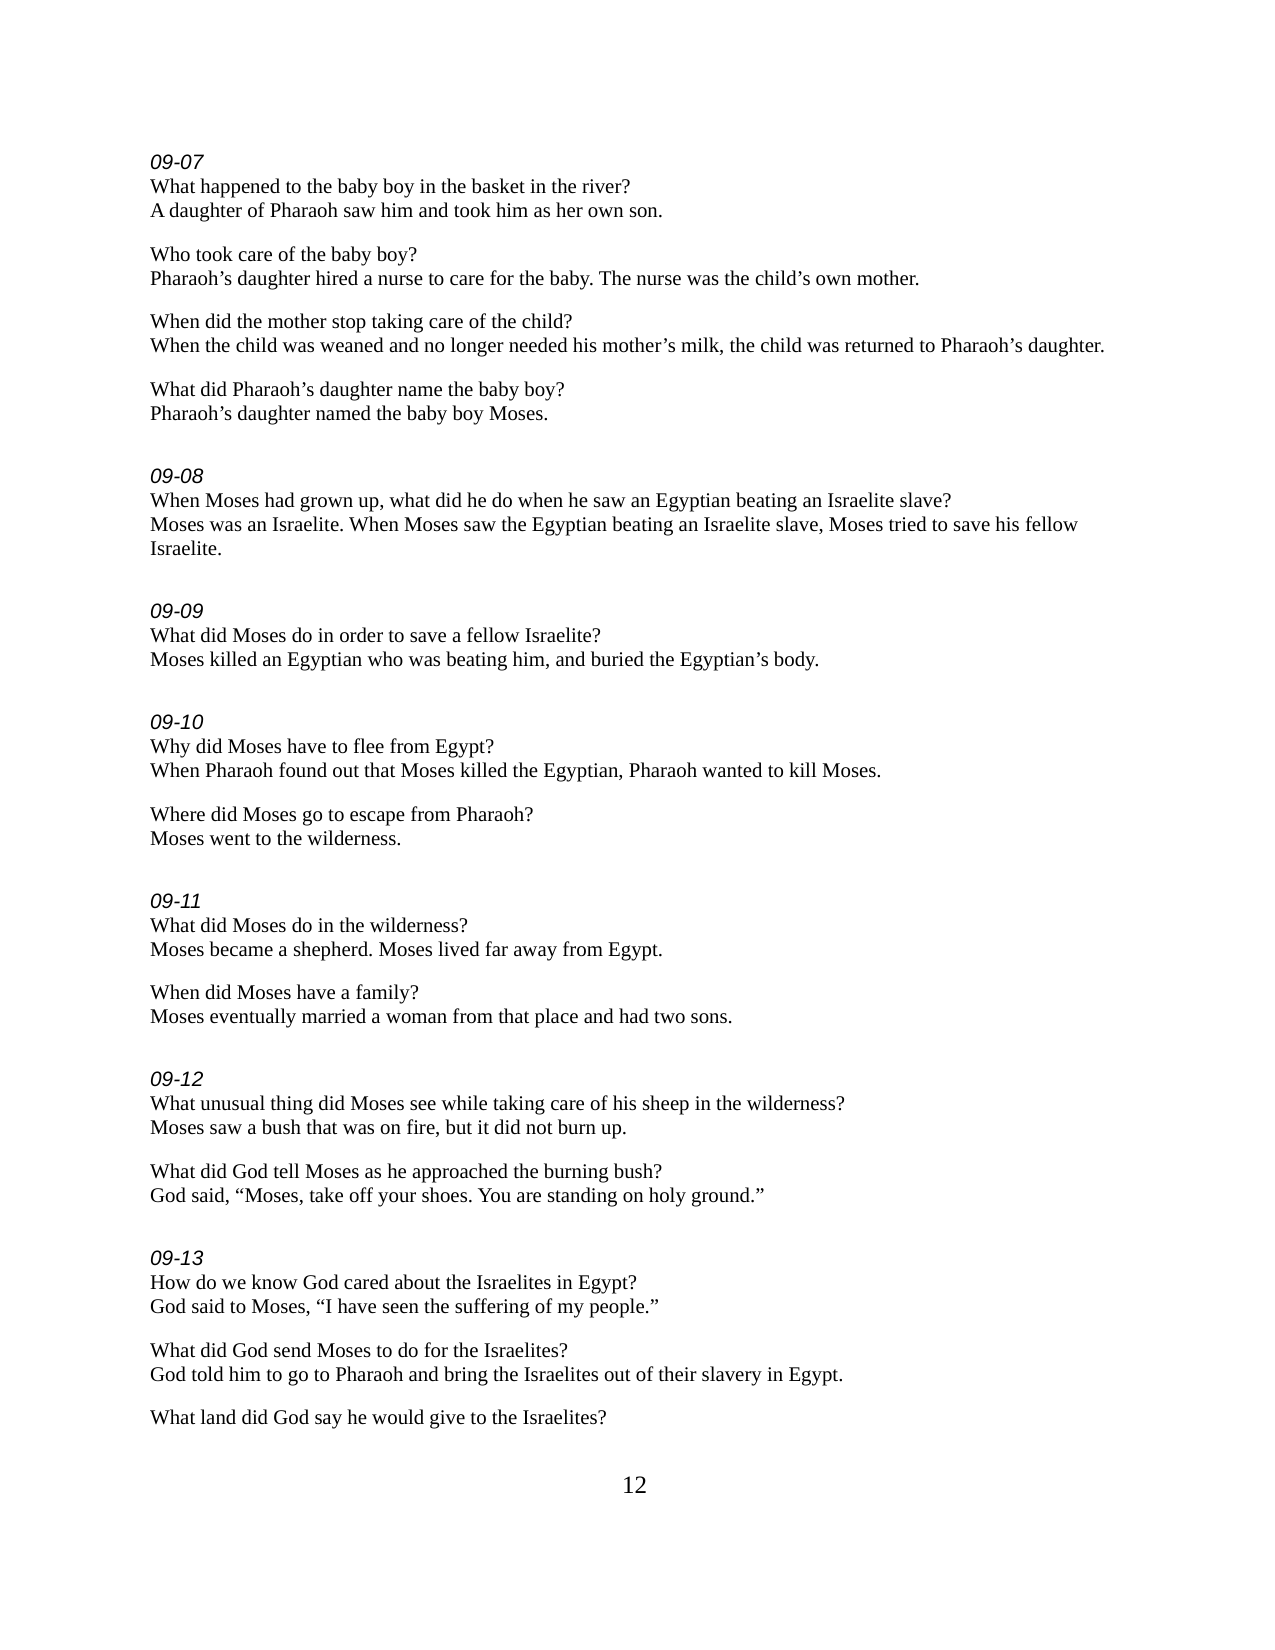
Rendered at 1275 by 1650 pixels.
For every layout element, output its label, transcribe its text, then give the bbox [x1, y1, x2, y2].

text What did Pharaoh’s daughter name the baby boy? Pharaoh’s daughter named the baby boy Moses. [150, 377, 1125, 425]
text What did God send Moses to do for the Israelites? God told him to go to Pharaoh and bring the Israelites out of their slavery in Egypt. [150, 1337, 1125, 1386]
text What unusual thing did Moses see while taking care of his sheep in the wilderness? Moses saw a bush that was on fire, but it did not burn up. [150, 1091, 1125, 1139]
text What did Moses do in the wilderness? Moses became a shepherd. Moses lived far away from Egypt. [150, 913, 1125, 961]
text Who took care of the baby boy? Pharaoh’s daughter hired a nurse to care for the baby. The nurse was the child’s own mother. [150, 242, 1125, 290]
subtitle 09-10 [150, 710, 1125, 734]
text What did Moses do in order to save a fellow Israelite? Moses killed an Egyptian who was beating him, and buried the Egyptian’s body. [150, 623, 1125, 671]
subtitle 09-09 [150, 599, 1125, 623]
text When Moses had grown up, what did he do when he saw an Egyptian beating an Israelite slave? Moses was an Israelite. When Moses saw the Egyptian beating an Israelite slave, Moses tried to save his fellow Israelite. [150, 488, 1125, 560]
text Why did Moses have to flee from Egypt? When Pharaoh found out that Moses killed the Egyptian, Pharaoh wanted to kill Moses. [150, 734, 1125, 782]
subtitle 09-12 [150, 1067, 1125, 1091]
text When did the mother stop taking care of the child? When the child was weaned and no longer needed his mother’s milk, the child was returned to Pharaoh’s daughter. [150, 309, 1125, 357]
subtitle 09-07 [150, 150, 1125, 174]
text What did God tell Moses as he approached the burning bush? God said, “Moses, take off your shoes. You are standing on holy ground.” [150, 1159, 1125, 1207]
subtitle 09-13 [150, 1246, 1125, 1270]
text When did Moses have a family? Moses eventually married a woman from that place and had two sons. [150, 980, 1125, 1028]
text What land did God say he would give to the Israelites? [150, 1405, 1125, 1429]
subtitle 09-11 [150, 889, 1125, 913]
subtitle 09-08 [150, 464, 1125, 488]
text How do we know God cared about the Israelites in Egypt? God said to Moses, “I have seen the suffering of my people.” [150, 1270, 1125, 1318]
text What happened to the baby boy in the basket in the river? A daughter of Pharaoh saw him and took him as her own son. [150, 174, 1125, 222]
text Where did Moses go to escape from Pharaoh? Moses went to the wilderness. [150, 802, 1125, 850]
